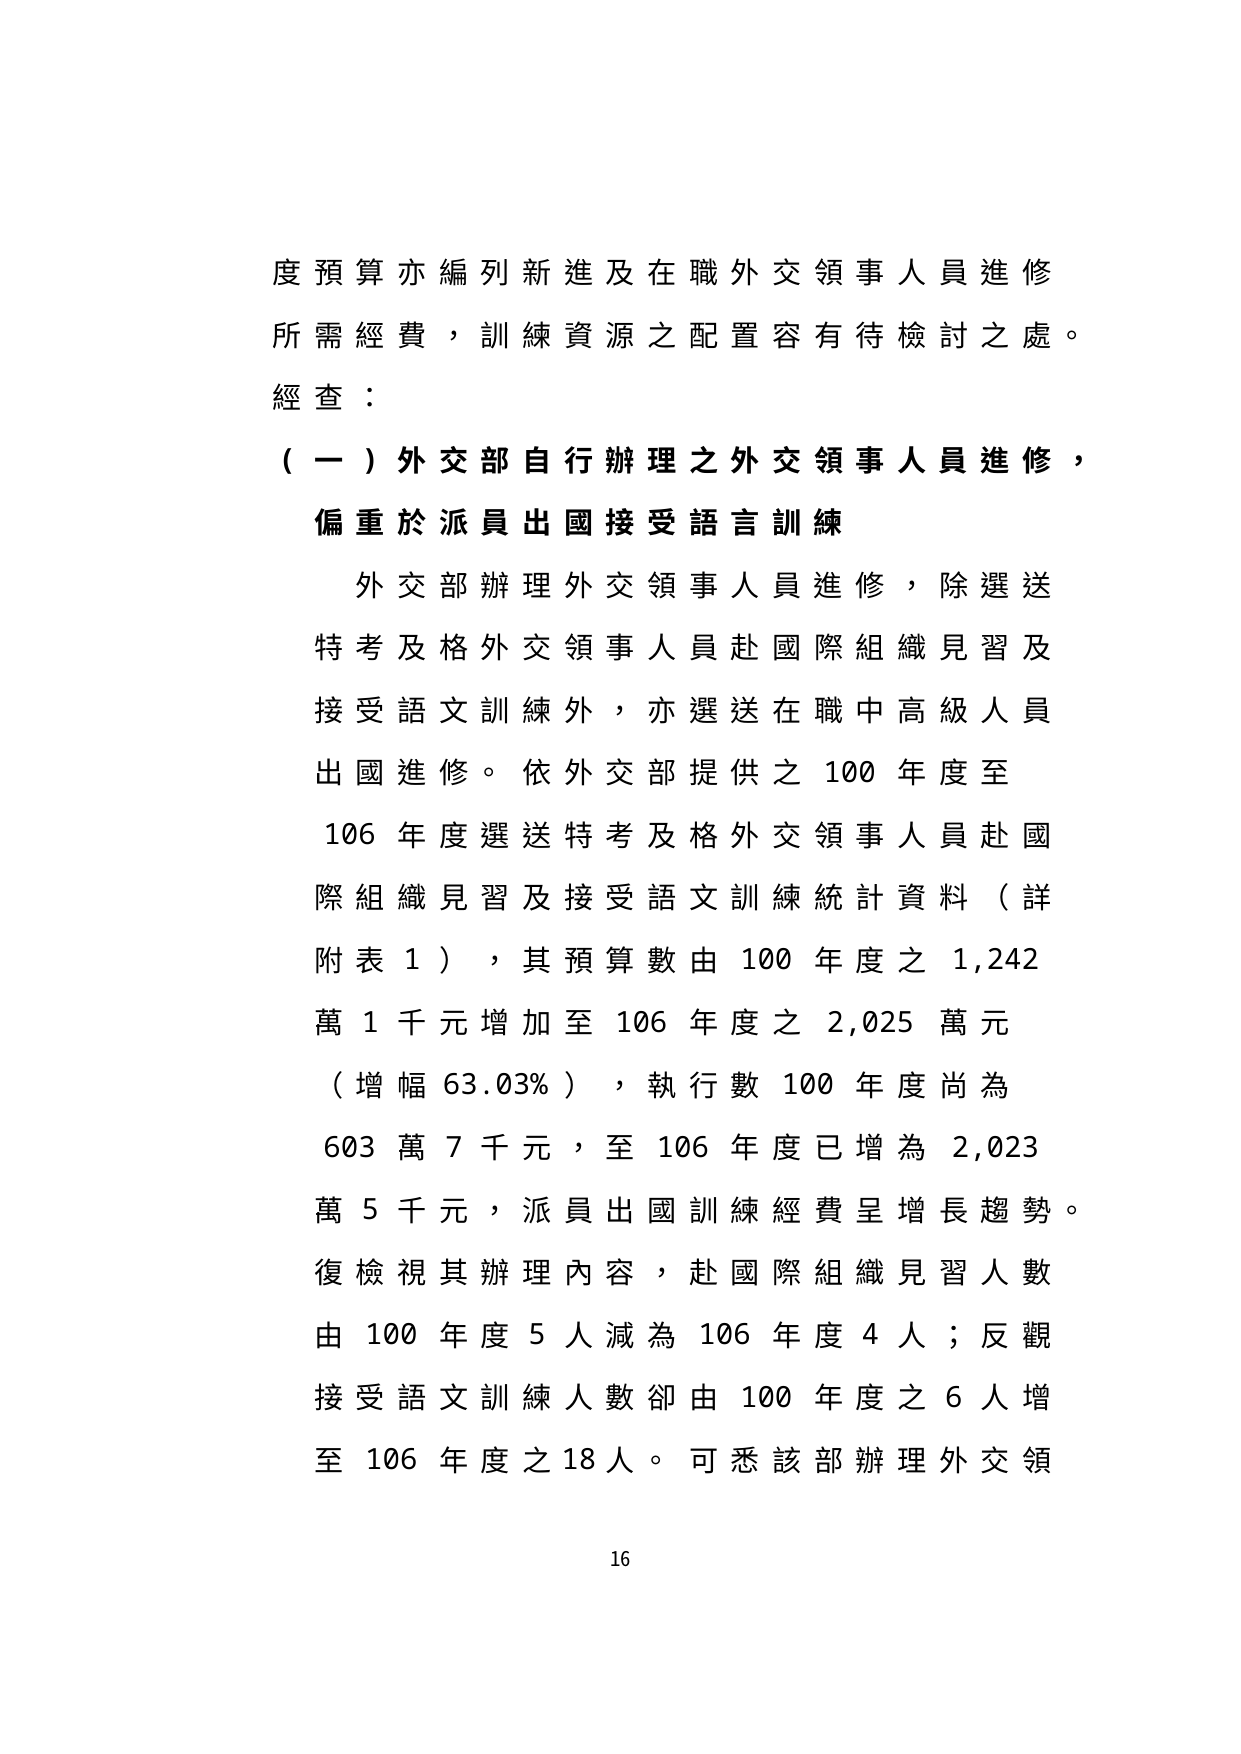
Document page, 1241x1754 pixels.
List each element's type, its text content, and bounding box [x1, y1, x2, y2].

text (一)外交部自行辦理之外交領事人員進修，偏重於派員出國接受語言訓練 [242, 417, 1058, 542]
text 外交部106年度於「外交業務管理」業務計畫項下之「外交領事人員進修」分支計畫編列2,025萬元，供辦理選送特考及格外交領事人員赴國際組織見習及接受語文訓練。執行結果決算數2,023萬5千元，執行率99.93%；另該部外交及國際事務學院106年度亦於「外交領事人員講習」業務計畫項下之「外交領事人員訓練」工作計畫編列1,649萬4千元，供辦理外交領事人員訓練、短期進修、專業訓練及國際交流。執行結果決算數1,309萬3千元，執行率79.38%。按外交部所屬外交及國際事務學院主要業務職掌係辦理外交領事人員與國際事務人員培訓、外交政策研究及國際交流，每年編列預算辦理相關培訓業務確有所本，然外交部於其年度預算亦編列新進及在職外交領事人員進修所需經費，訓練資源之配置容有待檢討之處。經查： [242, 229, 1058, 417]
text 外交部辦理外交領事人員進修，除選送特考及格外交領事人員赴國際組織見習及接受語文訓練外，亦選送在職中高級人員出國進修。依外交部提供之100年度至106年度選送特考及格外交領事人員赴國際組織見習及接受語文訓練統計資料（詳附表1），其預算數由100年度之1,242萬1千元增加至106年度之2,025萬元（增幅63.03%），執行數100年度尚為603萬7千元，至106年度已增為2,023萬5千元，派員出國訓練經費呈增長趨勢。復檢視其辦理內容，赴國際組織見習人數由100年度5人減為106年度4人；反觀接受語文訓練人數卻由100年度之6人增至106年度之18人。可悉該部辦理外交領事人員進修業務偏重於語言訓練。 [271, 542, 1058, 1479]
